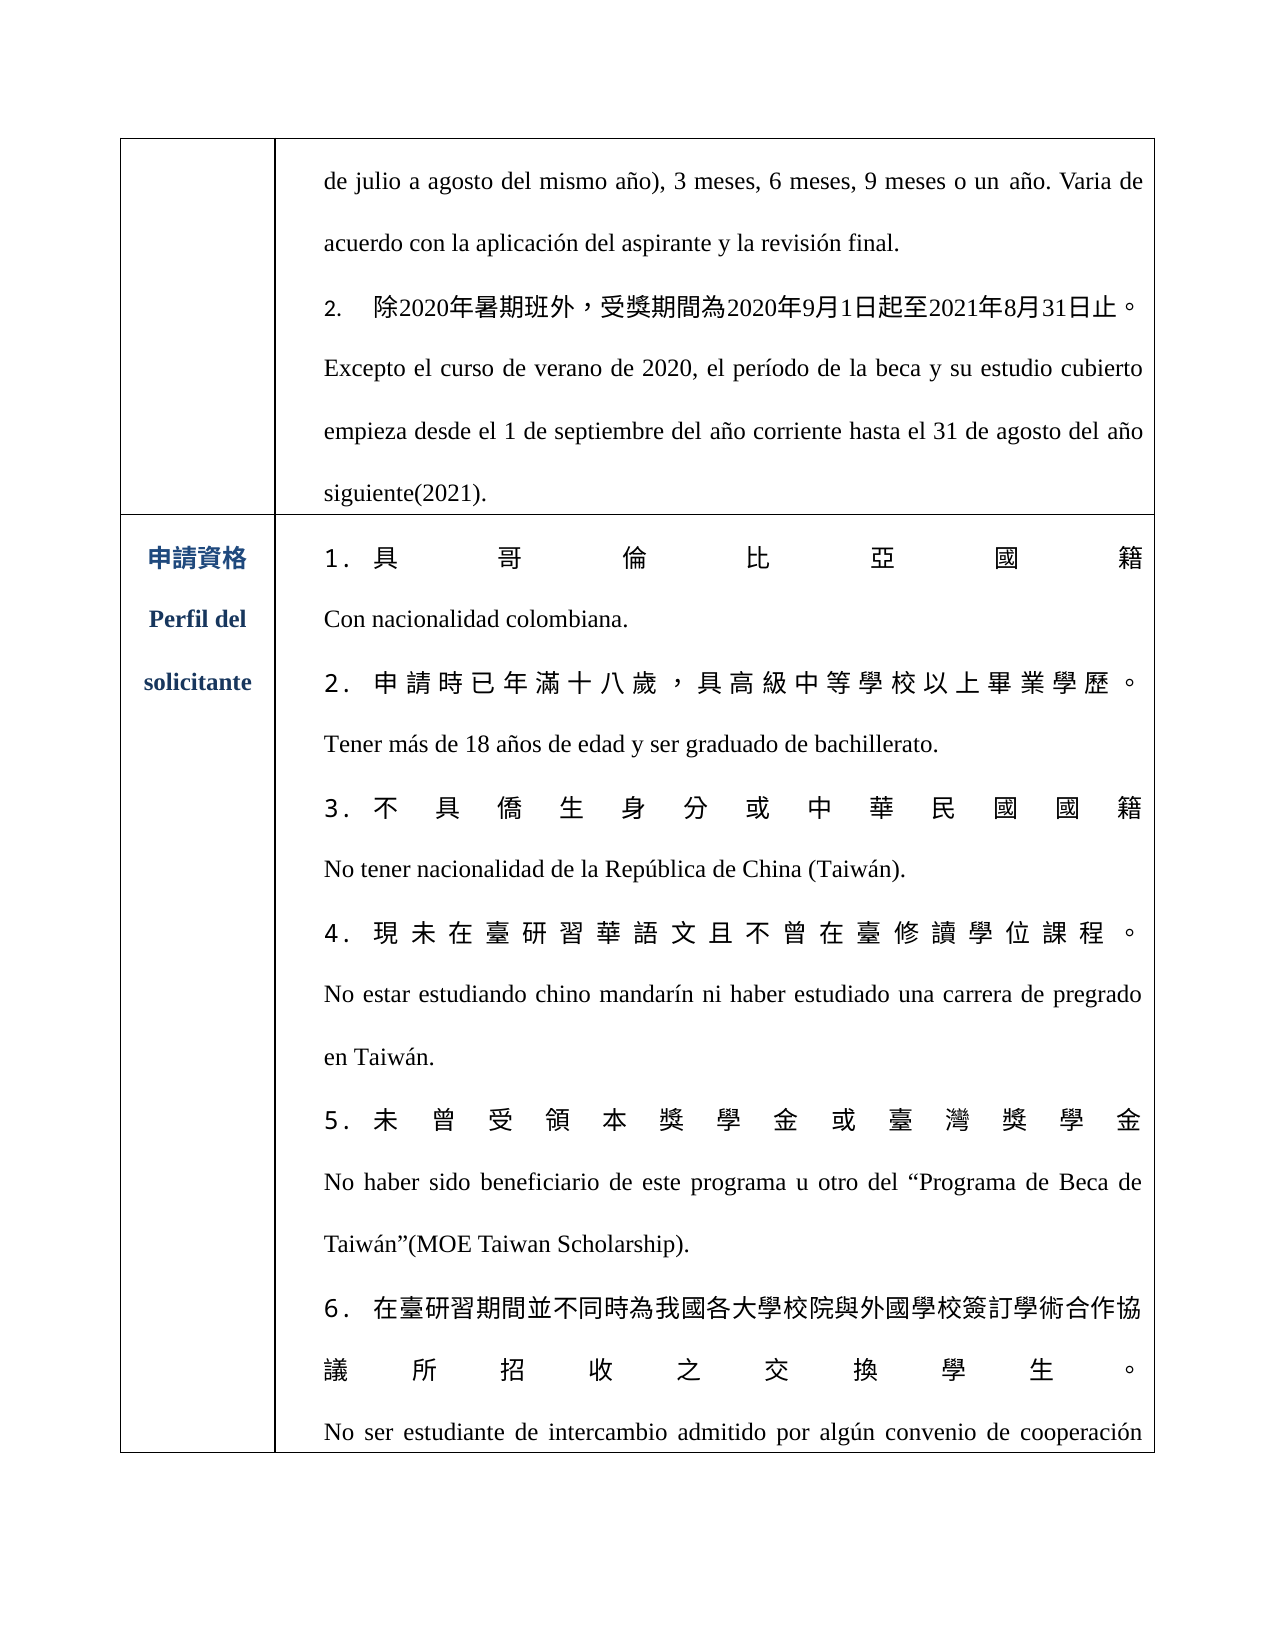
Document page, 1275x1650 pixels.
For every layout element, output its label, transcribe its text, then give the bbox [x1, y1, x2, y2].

table_cell de julio a agosto del mismo año), 3 meses, 6 meses, 9 meses o un año. Varia de acuerdo con la aplicación del aspirante y la revisión final. 除2020年暑期班外，受獎期間為2020年9月1日起至2021年8月31日止。 Excepto el curso de verano de 2020, el período de la beca y su estudio cubierto empieza desde el 1 de septiembre del año corriente hasta el 31 de agosto del año siguiente(2021). [276, 139, 1154, 513]
table_cell 申請資格 Perfil del solicitante [121, 515, 274, 1452]
table_cell 具哥倫比亞國籍 Con nacionalidad colombiana. 申請時已年滿十八歲，具高級中等學校以上畢業學歷。 Tener más de 18 años de edad y ser graduado de bachillerato. 不具僑生身分或中華民國國籍 No tener nacionalidad de la República de China (Taiwán). 現未在臺研習華語文且不曾在臺修讀學位課程。 No estar estudiando chino mandarín ni haber estudiado una carrera de pregrado en Taiwán. 未曾受領本獎學金或臺灣獎學金 No haber sido beneficiario de este programa u otro del “Programa de Beca de Taiwán”(MOE Taiwan Scholarship). 在臺研習期間並不同時為我國各大學校院與外國學校簽訂學術合作協議所招收之交換學生。 No ser estudiante de intercambio admitido por algún convenio de cooperación [276, 515, 1154, 1452]
table_cell [121, 139, 274, 513]
